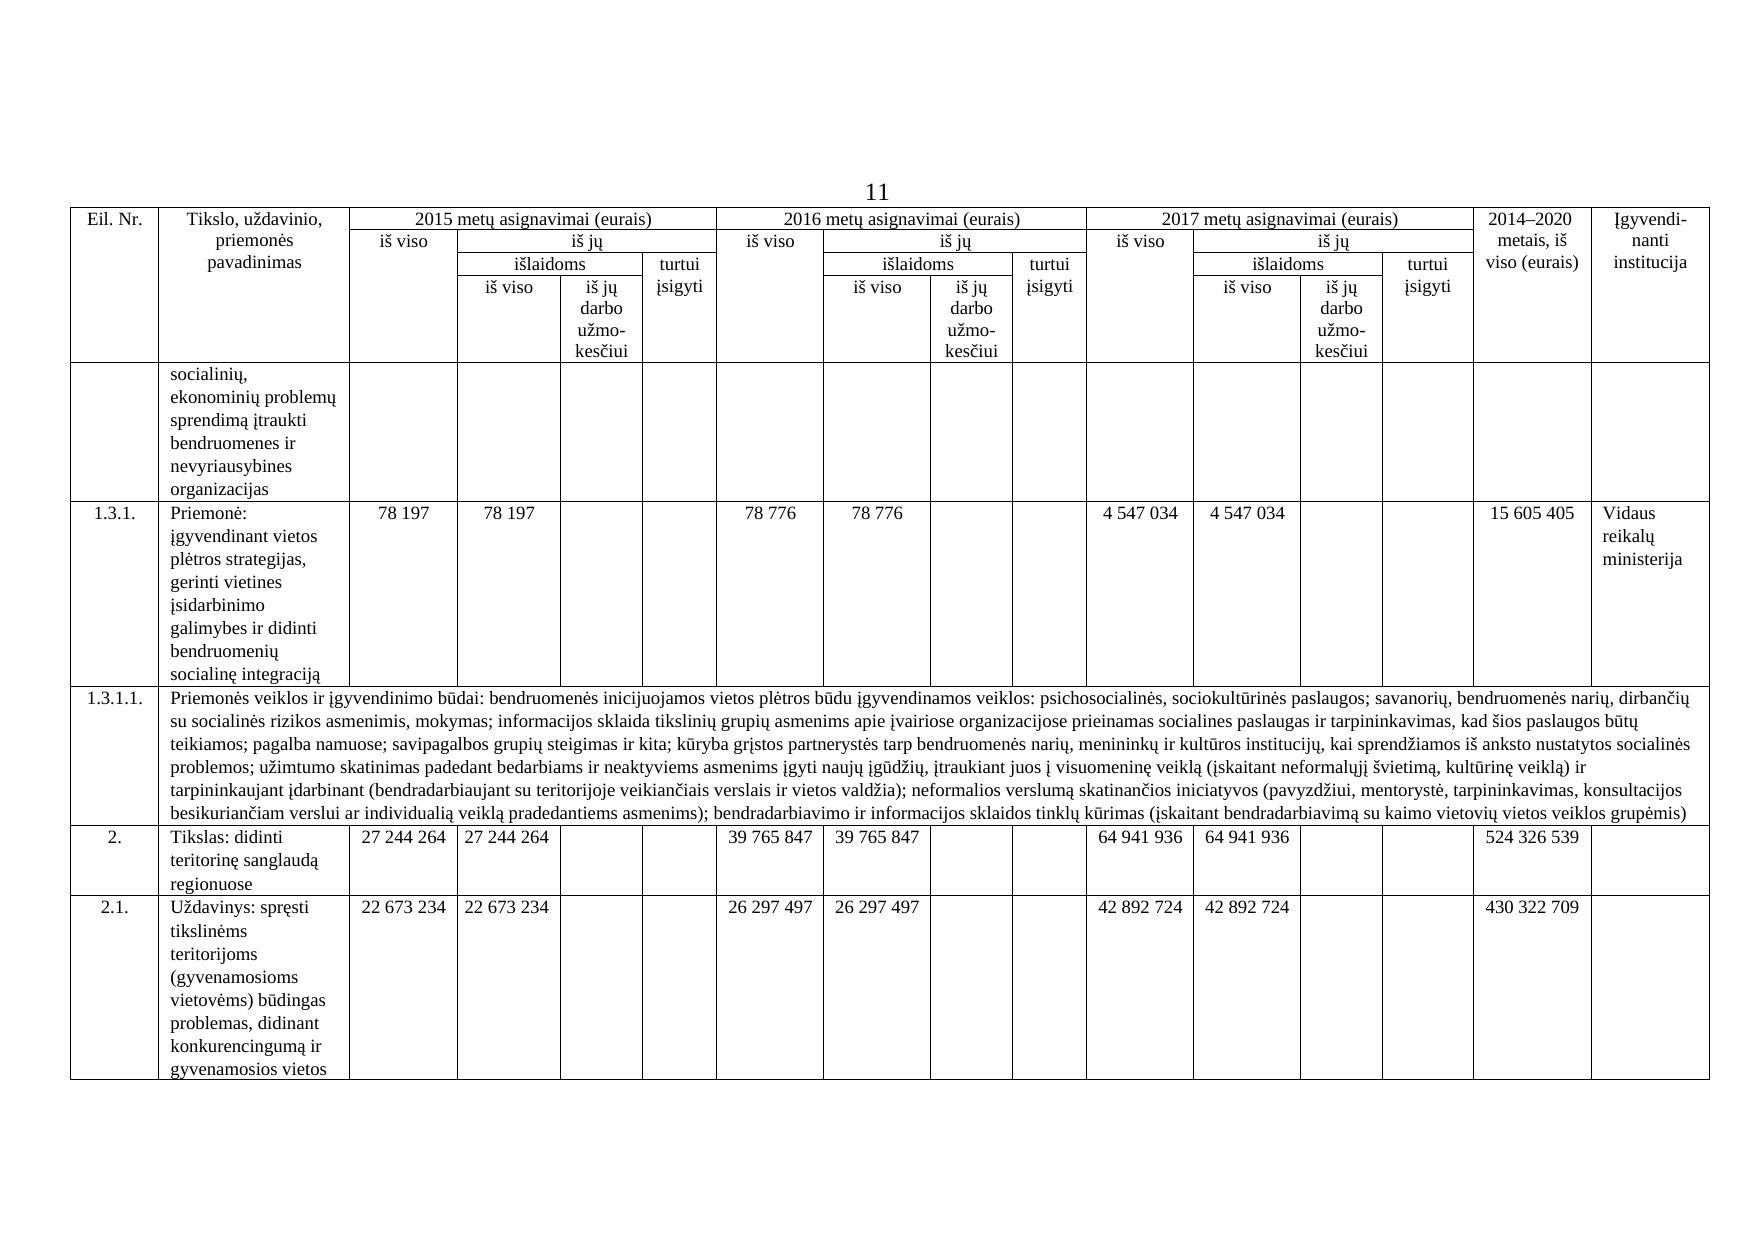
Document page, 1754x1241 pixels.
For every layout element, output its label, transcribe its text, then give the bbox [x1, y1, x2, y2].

table_cell [643, 363, 716, 501]
table_cell [561, 896, 642, 1079]
table_cell 39 765 847 [824, 826, 930, 895]
table_cell [1301, 826, 1382, 895]
table_cell 1.3.1. [71, 502, 158, 686]
table_header 2016 metų asignavimai (eurais) [717, 208, 1086, 229]
table_cell [1383, 502, 1473, 686]
table_cell [643, 896, 716, 1079]
table_cell turtui įsigyti [1013, 253, 1086, 362]
table_cell 64 941 936 [1087, 826, 1193, 895]
table_cell iš viso [458, 276, 560, 362]
table_cell [1013, 363, 1086, 501]
table_cell Vidaus reikalų ministerija [1592, 502, 1709, 686]
table_cell iš jų [1194, 230, 1473, 252]
table_cell iš viso [1194, 276, 1300, 362]
table_cell [931, 826, 1012, 895]
table_cell išlaidoms [458, 253, 642, 274]
table_cell [1013, 826, 1086, 895]
table_cell [458, 363, 560, 501]
table_cell 2. [71, 826, 158, 895]
table_cell 1.3.1.1. [71, 687, 158, 825]
table_header Eil. Nr. [71, 208, 158, 362]
table_cell [1383, 826, 1473, 895]
table_cell 4 547 034 [1087, 502, 1193, 686]
table_cell [1592, 363, 1709, 501]
table_cell 64 941 936 [1194, 826, 1300, 895]
table_cell [931, 363, 1012, 501]
table_cell [824, 363, 930, 501]
table_cell [1383, 363, 1473, 501]
table_cell [1301, 502, 1382, 686]
table_cell [561, 826, 642, 895]
table_cell 78 197 [350, 502, 457, 686]
table_cell turtui įsigyti [643, 253, 716, 362]
table_cell [71, 363, 158, 501]
table_cell [1087, 363, 1193, 501]
table_cell [931, 896, 1012, 1079]
table_cell turtui įsigyti [1383, 253, 1473, 362]
table_cell iš jų [824, 230, 1086, 252]
table_cell išlaidoms [1194, 253, 1382, 274]
table_cell iš jų darbo užmo-kesčiui [931, 276, 1012, 362]
table_cell Tikslas: didinti teritorinę sanglaudą regionuose [159, 826, 349, 895]
table_cell iš viso [1087, 230, 1193, 362]
table_cell 22 673 234 [458, 896, 560, 1079]
table_cell [1013, 502, 1086, 686]
table_cell Priemonė: įgyvendinant vietos plėtros strategijas, gerinti vietines įsidarbinimo galimybes ir didinti bendruomenių socialinę integraciją [159, 502, 349, 686]
table_cell 27 244 264 [350, 826, 457, 895]
table_cell 26 297 497 [717, 896, 823, 1079]
table_cell 22 673 234 [350, 896, 457, 1079]
table_header Tikslo, uždavinio, priemonės pavadinimas [159, 208, 349, 362]
table_cell 78 776 [824, 502, 930, 686]
table_cell 42 892 724 [1087, 896, 1193, 1079]
table_cell [1301, 363, 1382, 501]
table_cell [350, 363, 457, 501]
table_cell 42 892 724 [1194, 896, 1300, 1079]
table_header 2017 metų asignavimai (eurais) [1087, 208, 1473, 229]
table_cell [1383, 896, 1473, 1079]
table_cell išlaidoms [824, 253, 1012, 274]
table_cell iš viso [717, 230, 823, 362]
table_cell [643, 826, 716, 895]
table_cell [561, 363, 642, 501]
table_header Įgyvendi-nanti institucija [1592, 208, 1709, 362]
table_cell [931, 502, 1012, 686]
table_cell iš jų darbo užmo-kesčiui [561, 276, 642, 362]
table_cell 27 244 264 [458, 826, 560, 895]
table_cell 430 322 709 [1474, 896, 1591, 1079]
table_cell Uždavinys: spręsti tikslinėms teritorijoms (gyvenamosioms vietovėms) būdingas problemas, didinant konkurencingumą ir gyvenamosios vietos [159, 896, 349, 1079]
table_cell 39 765 847 [717, 826, 823, 895]
table_cell [1013, 896, 1086, 1079]
table_header 2015 metų asignavimai (eurais) [350, 208, 716, 229]
table_cell [1592, 826, 1709, 895]
table_cell 15 605 405 [1474, 502, 1591, 686]
table_cell [643, 502, 716, 686]
table_cell Priemonės veiklos ir įgyvendinimo būdai: bendruomenės inicijuojamos vietos plėtros būdu įgyvendinamos veiklos: psichosocialinės, sociokultūrinės paslaugos; savanorių, bendruomenės narių, dirbančių su socialinės rizikos asmenimis, mokymas; informacijos sklaida tikslinių grupių asmenims apie įvairiose organizacijose prieinamas socialines paslaugas ir tarpininkavimas, kad šios paslaugos būtų teikiamos; pagalba namuose; savipagalbos grupių steigimas ir kita; kūryba grįstos partnerystės tarp bendruomenės narių, menininkų ir kultūros institucijų, kai sprendžiamos iš anksto nustatytos socialinės problemos; užimtumo skatinimas padedant bedarbiams ir neaktyviems asmenims įgyti naujų įgūdžių, įtraukiant juos į visuomeninę veiklą (įskaitant neformalųjį švietimą, kultūrinę veiklą) ir tarpininkaujant įdarbinant (bendradarbiaujant su teritorijoje veikiančiais verslais ir vietos valdžia); neformalios verslumą skatinančios iniciatyvos (pavyzdžiui, mentorystė, tarpininkavimas, konsultacijos besikuriančiam verslui ar individualią veiklą pradedantiems asmenims); bendradarbiavimo ir informacijos sklaidos tinklų kūrimas (įskaitant bendradarbiavimą su kaimo vietovių vietos veiklos grupėmis) [159, 687, 1709, 825]
table_cell iš viso [350, 230, 457, 362]
table_cell iš viso [824, 276, 930, 362]
table_cell [717, 363, 823, 501]
table_cell [1194, 363, 1300, 501]
table_cell 78 776 [717, 502, 823, 686]
table_cell 524 326 539 [1474, 826, 1591, 895]
table_header 2014–2020 metais, iš viso (eurais) [1474, 208, 1591, 362]
table_cell 2.1. [71, 896, 158, 1079]
table_cell 26 297 497 [824, 896, 930, 1079]
table_cell iš jų [458, 230, 716, 252]
table_cell [1474, 363, 1591, 501]
table_cell iš jų darbo užmo-kesčiui [1301, 276, 1382, 362]
table_cell 78 197 [458, 502, 560, 686]
table_cell [1301, 896, 1382, 1079]
table_cell socialinių, ekonominių problemų sprendimą įtraukti bendruomenes ir nevyriausybines organizacijas [159, 363, 349, 501]
table_cell 4 547 034 [1194, 502, 1300, 686]
table_cell [561, 502, 642, 686]
table_cell [1592, 896, 1709, 1079]
